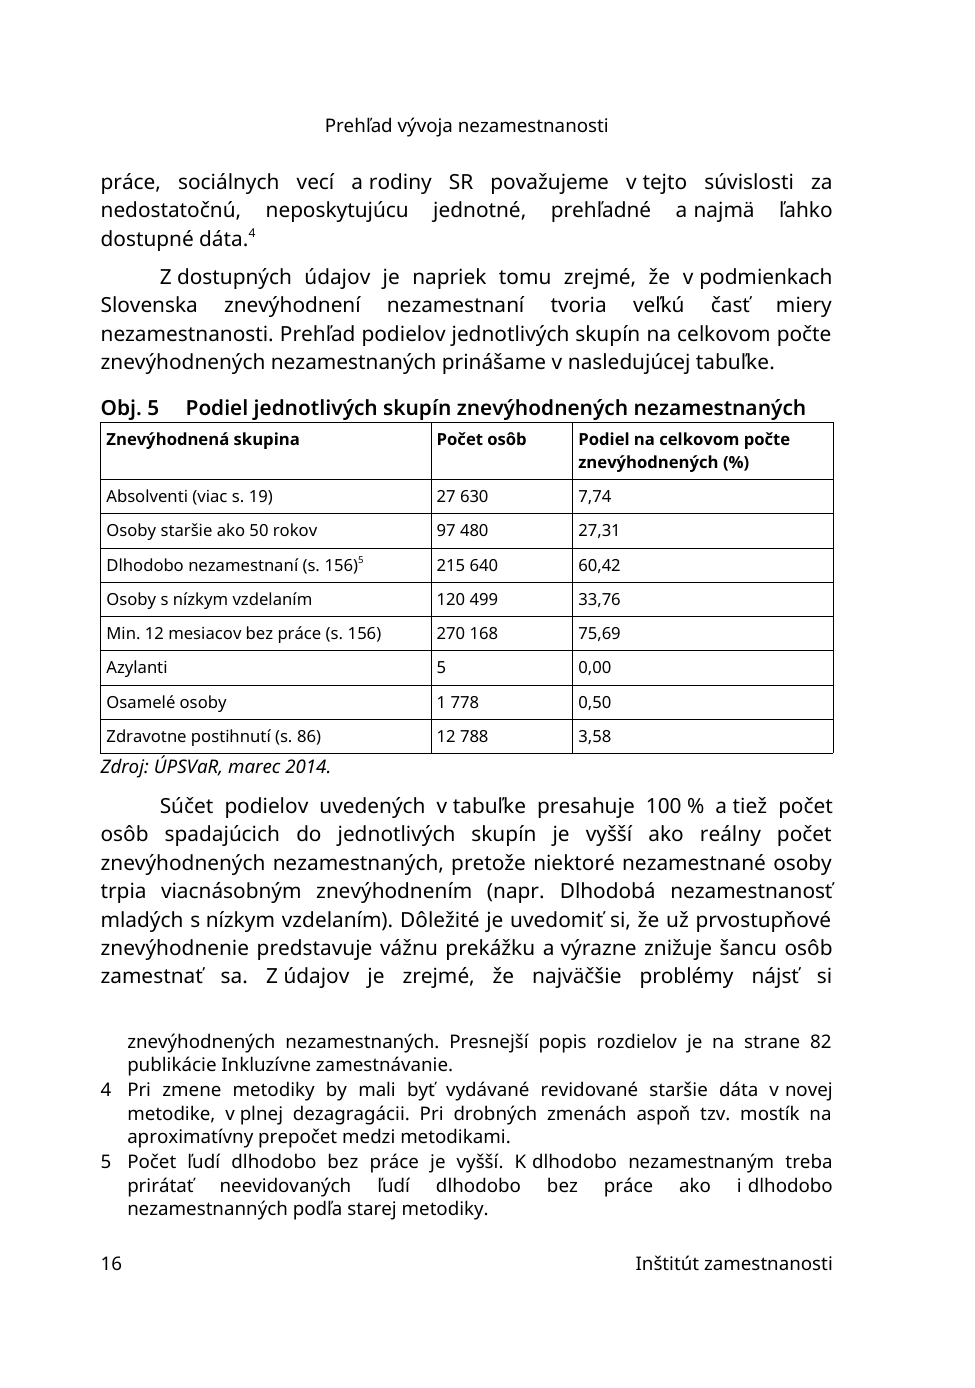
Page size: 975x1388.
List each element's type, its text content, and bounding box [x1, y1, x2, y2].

table_header Podiel na celkovom počte znevýhodnených (%) [573, 423, 833, 479]
table_cell Osoby s nízkym vzdelaním [101, 583, 431, 616]
table_cell 3,58 [573, 720, 833, 753]
table_cell Dlhodobo nezamestnaní (s. 128) [101, 549, 431, 582]
list Podiel jednotlivých skupín znevýhodnených nezamestnaných [100, 393, 833, 422]
table_cell Osamelé osoby [101, 686, 431, 719]
text Zdroj: ÚPSVaR, marec 2014. [100, 754, 833, 779]
table_cell Min. 12 mesiacov bez práce (s. 128) [101, 617, 431, 650]
table_cell 27 630 [432, 480, 572, 513]
table_header Znevýhodnená skupina [101, 423, 431, 479]
text Súčet podielov uvedených v tabuľke presahuje 100 % a tiež počet osôb spadajúcich do jednotlivých skupín je vyšší ako reálny počet znevýhodnených nezamestnaných, pretože niektoré nezamestnané osoby trpia viacnásobným znevýhodnením (napr. Dlhodobá nezamestnanosť mladých s nízkym vzdelaním). Dôležité je uvedomiť si, že už prvostupňové znevýhodnenie predstavuje vážnu prekážku a výrazne znižuje šancu osôb zamestnať sa. Z údajov je zrejmé, že najväčšie problémy nájsť si zamestnanie majú na Slovensku osoby, ktoré minimálne 12 mesiacov pred zaradením do evidencie úradu nemali prácu a boli dlhodobo nezamestnaní. Takýmito však môžu byť aj ľudia, ktorí sú navyše zdravotne postihnutí a/alebo starší ako 50 rokov a/alebo s nižším vzdelaním. Takto by sme mohli vytvoriť (a v praxi reálne existujú) rôzne kombinácie znevýhodnených, na ktoré sú súčasné opatrenia prikrátke. Bližším štatistikám o mladých nezamestnaných sa venujeme na strane 16 a zamestnanosti zdravotne postihnutých sa venujeme na strane 72. [100, 791, 833, 990]
table_cell Osoby staršie ako 50 rokov [101, 514, 431, 547]
table_header Počet osôb [432, 423, 572, 479]
text práce, sociálnych vecí a rodiny SR považujeme v tejto súvislosti za nedostatočnú, neposkytujúcu jednotné, prehľadné a najmä ľahko dostupné dáta. [100, 167, 833, 252]
text Z dostupných údajov je napriek tomu zrejmé, že v podmienkach Slovenska znevýhodnení nezamestnaní tvoria veľkú časť miery nezamestnanosti. Prehľad podielov jednotlivých skupín na celkovom počte znevýhodnených nezamestnaných prinášame v nasledujúcej tabuľke. [100, 262, 833, 376]
table_cell 0,50 [573, 686, 833, 719]
table_cell 120 499 [432, 583, 572, 616]
table_cell 5 [432, 651, 572, 684]
table_cell 215 640 [432, 549, 572, 582]
table_cell 33,76 [573, 583, 833, 616]
text Pri zmene metodiky by mali byť vydávané revidované staršie dáta v novej metodike, v plnej dezagragácii. Pri drobných zmenách aspoň tzv. mostík na aproximatívny prepočet medzi metodikami. [100, 1077, 833, 1149]
table_cell 75,69 [573, 617, 833, 650]
table_cell 27,31 [573, 514, 833, 547]
table_cell Azylanti [101, 651, 431, 684]
text znevýhodnených nezamestnaných. Presnejší popis rozdielov je na strane 82 publikácie Inkluzívne zamestnávanie. [100, 1028, 833, 1077]
table_cell 60,42 [573, 549, 833, 582]
table_cell 0,00 [573, 651, 833, 684]
table_cell 270 168 [432, 617, 572, 650]
table_cell 12 788 [432, 720, 572, 753]
table_cell 7,74 [573, 480, 833, 513]
table_cell 97 480 [432, 514, 572, 547]
table_cell Absolventi (viac s. 15) [101, 480, 431, 513]
table_cell Zdravotne postihnutí (s. 70) [101, 720, 431, 753]
table_cell 1 778 [432, 686, 572, 719]
